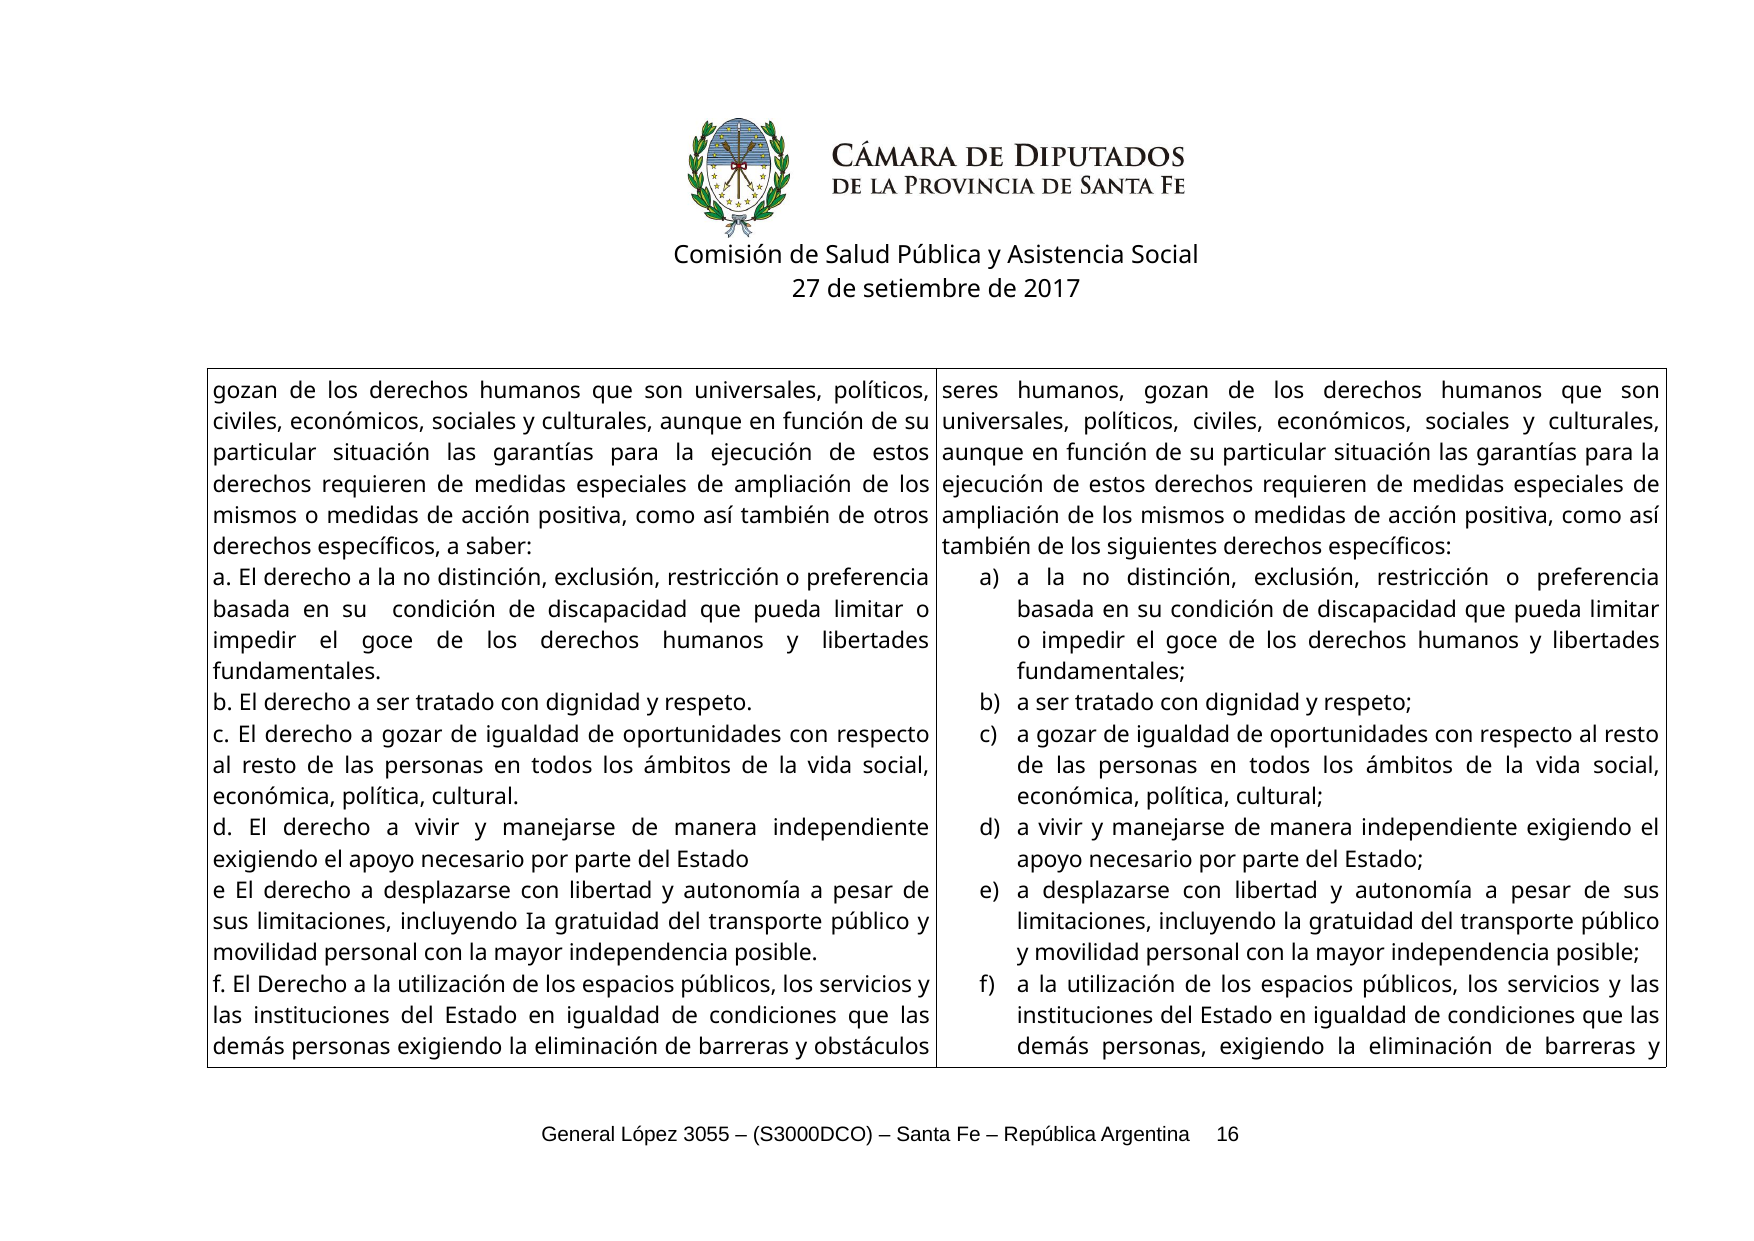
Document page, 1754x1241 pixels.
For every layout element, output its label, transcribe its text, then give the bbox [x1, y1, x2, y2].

table_cell seres humanos, gozan de los derechos humanos que son universales, políticos, civiles, económicos, sociales y culturales, aunque en función de su particular situación las garantías para la ejecución de estos derechos requieren de medidas especiales de ampliación de los mismos o medidas de acción positiva, como así también de los siguientes derechos específicos: a la no distinción, exclusión, restricción o preferencia basada en su condición de discapacidad que pueda limitar o impedir el goce de los derechos humanos y libertades fundamentales; a ser tratado con dignidad y respeto; a gozar de igualdad de oportunidades con respecto al resto de las personas en todos los ámbitos de la vida social, económica, política, cultural; a vivir y manejarse de manera independiente exigiendo el apoyo necesario por parte del Estado; a desplazarse con libertad y autonomía a pesar de sus limitaciones, incluyendo la gratuidad del transporte público y movilidad personal con la mayor independencia posible; a la utilización de los espacios públicos, los servicios y las instituciones del Estado en igualdad de condiciones que las demás personas, exigiendo la eliminación de barreras y [937, 369, 1666, 1067]
picture [687, 118, 1185, 242]
table_cell gozan de los derechos humanos que son universales, políticos, civiles, económicos, sociales y culturales, aunque en función de su particular situación las garantías para la ejecución de estos derechos requieren de medidas especiales de ampliación de los mismos o medidas de acción positiva, como así también de otros derechos específicos, a saber: a. El derecho a la no distinción, exclusión, restricción o preferencia basada en su condición de discapacidad que pueda limitar o impedir el goce de los derechos humanos y libertades fundamentales. b. El derecho a ser tratado con dignidad y respeto. c. El derecho a gozar de igualdad de oportunidades con respecto al resto de las personas en todos los ámbitos de la vida social, económica, política, cultural. d. El derecho a vivir y manejarse de manera independiente exigiendo el apoyo necesario por parte del Estado e El derecho a desplazarse con libertad y autonomía a pesar de sus limitaciones, incluyendo Ia gratuidad del transporte público y movilidad personal con la mayor independencia posible. f. El Derecho a la utilización de los espacios públicos, los servicios y las instituciones del Estado en igualdad de condiciones que las demás personas exigiendo la eliminación de barreras y obstáculos [208, 369, 936, 1067]
